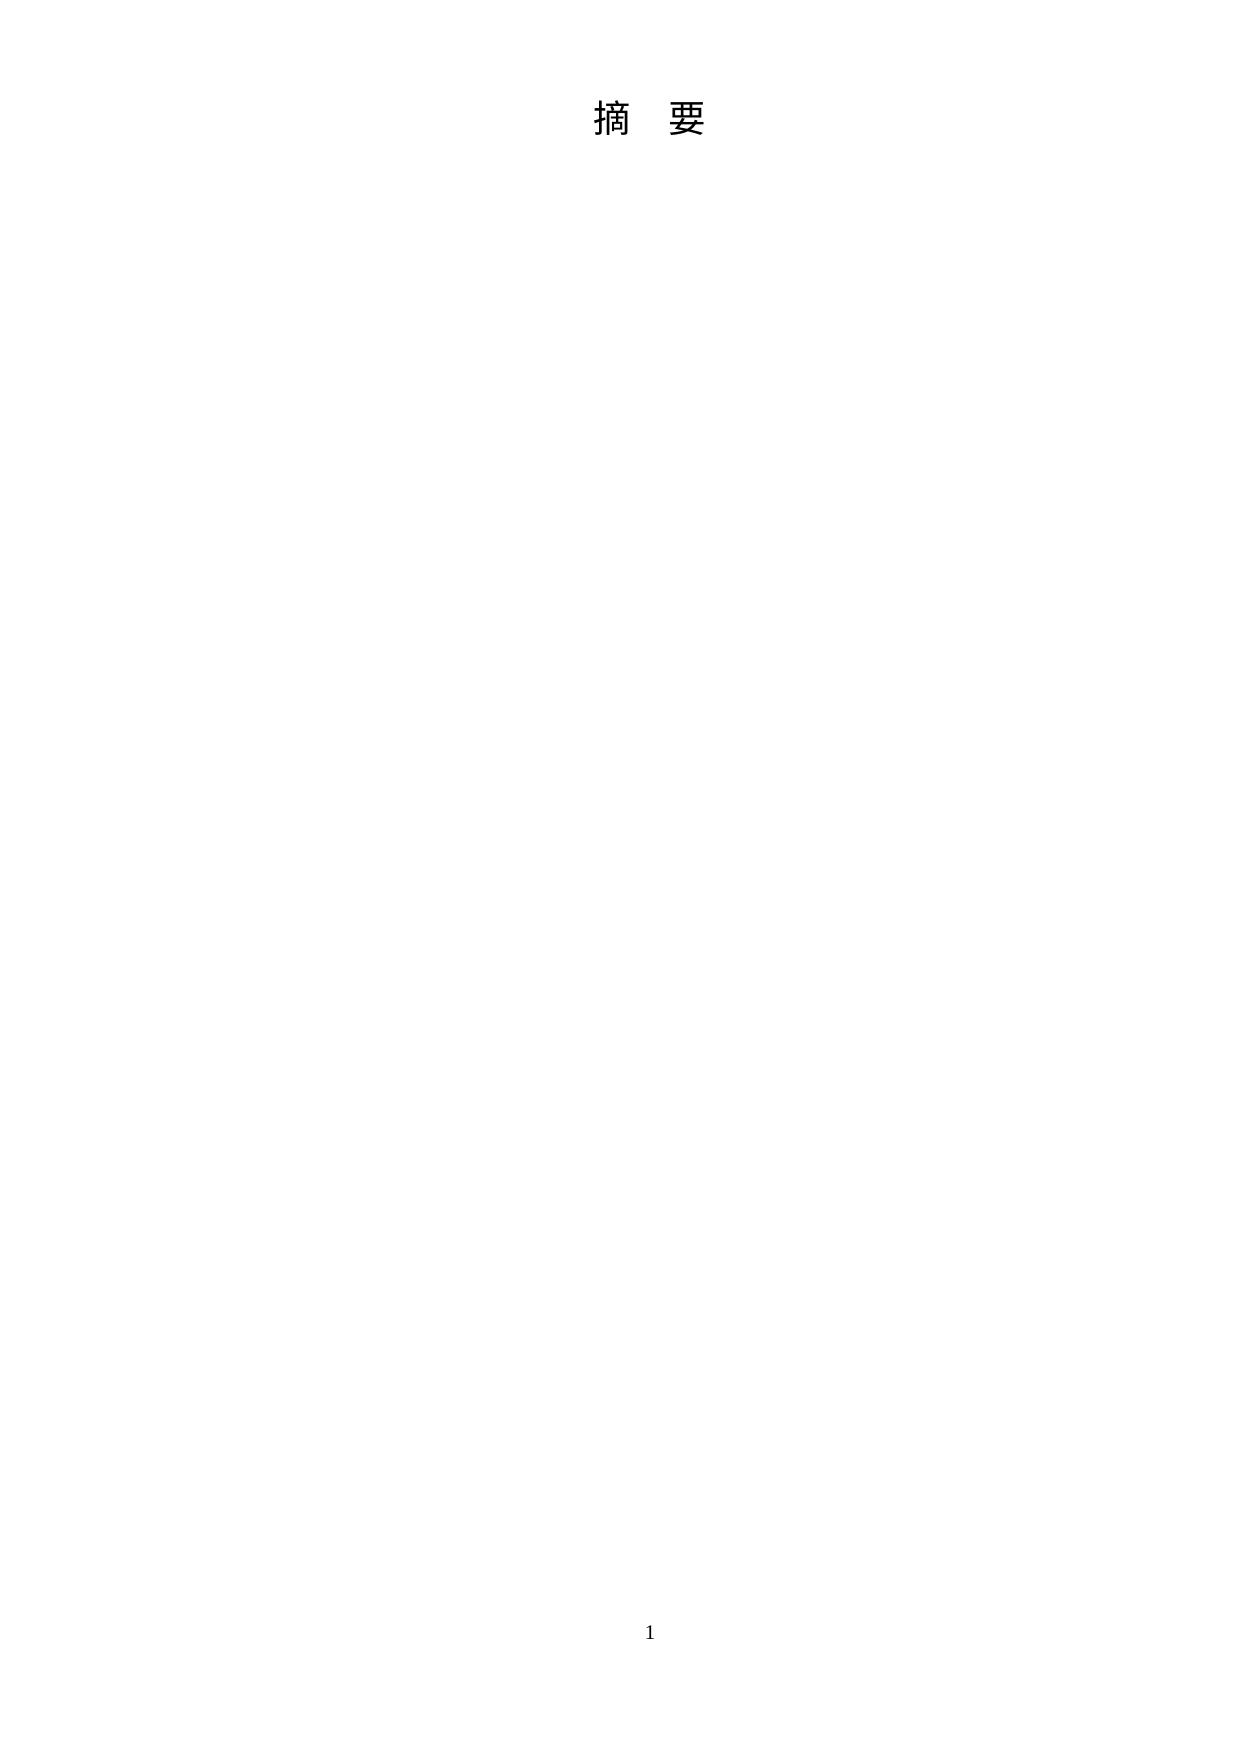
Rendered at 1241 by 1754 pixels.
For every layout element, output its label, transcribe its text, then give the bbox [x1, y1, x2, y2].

text 摘 要 [177, 89, 1122, 143]
